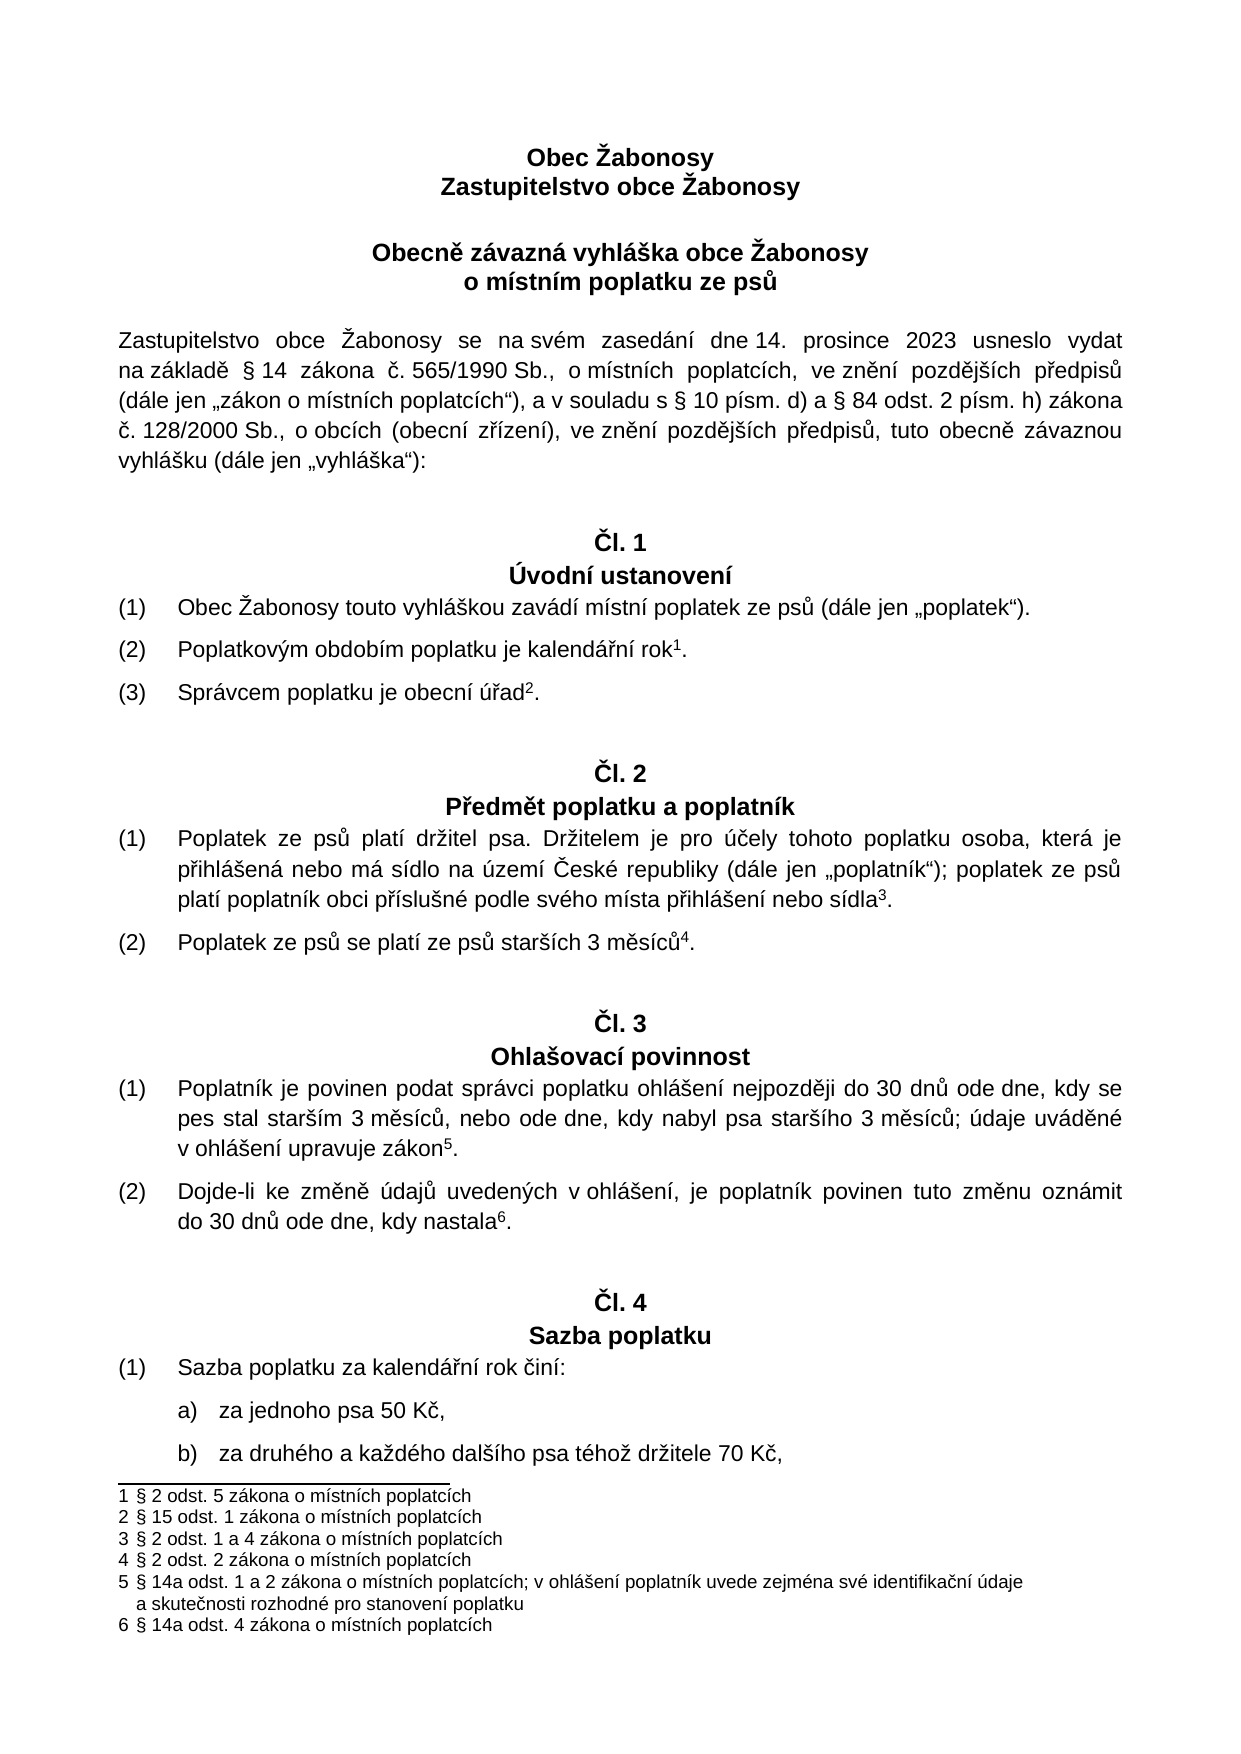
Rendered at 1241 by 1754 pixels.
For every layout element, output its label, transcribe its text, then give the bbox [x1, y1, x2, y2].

list Poplatek ze psů se platí ze psů starších 3 měsíců. [118, 928, 1122, 955]
list Poplatkovým obdobím poplatku je kalendářní rok. [118, 636, 1122, 663]
list za druhého a každého dalšího psa téhož držitele 70 Kč, [177, 1440, 1122, 1466]
list Sazba poplatku za kalendářní rok činí: [118, 1354, 1122, 1381]
text Zastupitelstvo obce Žabonosy se na svém zasedání dne 14. prosince 2023 usneslo vydat na základě § 14 zákona č. 565/1990 Sb., o místních poplatcích, ve znění pozdějších předpisů (dále jen „zákon o místních poplatcích“), a v souladu s § 10 písm. d) a § 84 odst. 2 písm. h) zákona č. 128/2000 Sb., o obcích (obecní zřízení), ve znění pozdějších předpisů, tuto obecně závaznou vyhlášku (dále jen „vyhláška“): [118, 327, 1122, 474]
list § 2 odst. 5 zákona o místních poplatcích [118, 1484, 1122, 1506]
subtitle Čl. 4 Sazba poplatku [118, 1288, 1122, 1350]
subtitle Čl. 2 Předmět poplatku a poplatník [118, 759, 1122, 821]
text Obec Žabonosy Zastupitelstvo obce Žabonosy [118, 143, 1122, 201]
list Správcem poplatku je obecní úřad. [118, 679, 1122, 706]
list § 15 odst. 1 zákona o místních poplatcích [118, 1506, 1122, 1528]
list Obec Žabonosy touto vyhláškou zavádí místní poplatek ze psů (dále jen „poplatek“). [118, 594, 1122, 620]
subtitle Čl. 1 Úvodní ustanovení [118, 528, 1122, 589]
subtitle Čl. 3 Ohlašovací povinnost [118, 1009, 1122, 1071]
list § 14a odst. 4 zákona o místních poplatcích [118, 1614, 1122, 1635]
subtitle Obecně závazná vyhláška obce Žabonosy o místním poplatku ze psů [118, 238, 1122, 295]
list Dojde-li ke změně údajů uvedených v ohlášení, je poplatník povinen tuto změnu oznámit do 30 dnů ode dne, kdy nastala. [118, 1178, 1122, 1234]
list § 2 odst. 2 zákona o místních poplatcích [118, 1549, 1122, 1571]
list § 14a odst. 1 a 2 zákona o místních poplatcích; v ohlášení poplatník uvede zejména své identifikační údaje a skutečnosti rozhodné pro stanovení poplatku [118, 1571, 1122, 1614]
list Poplatek ze psů platí držitel psa. Držitelem je pro účely tohoto poplatku osoba, která je přihlášená nebo má sídlo na území České republiky (dále jen „poplatník“); poplatek ze psů platí poplatník obci příslušné podle svého místa přihlášení nebo sídla. [118, 825, 1122, 912]
list § 2 odst. 1 a 4 zákona o místních poplatcích [118, 1528, 1122, 1549]
list za jednoho psa 50 Kč, [177, 1397, 1122, 1423]
list Poplatník je povinen podat správci poplatku ohlášení nejpozději do 30 dnů ode dne, kdy se pes stal starším 3 měsíců, nebo ode dne, kdy nabyl psa staršího 3 měsíců; údaje uváděné v ohlášení upravuje zákon. [118, 1075, 1122, 1162]
